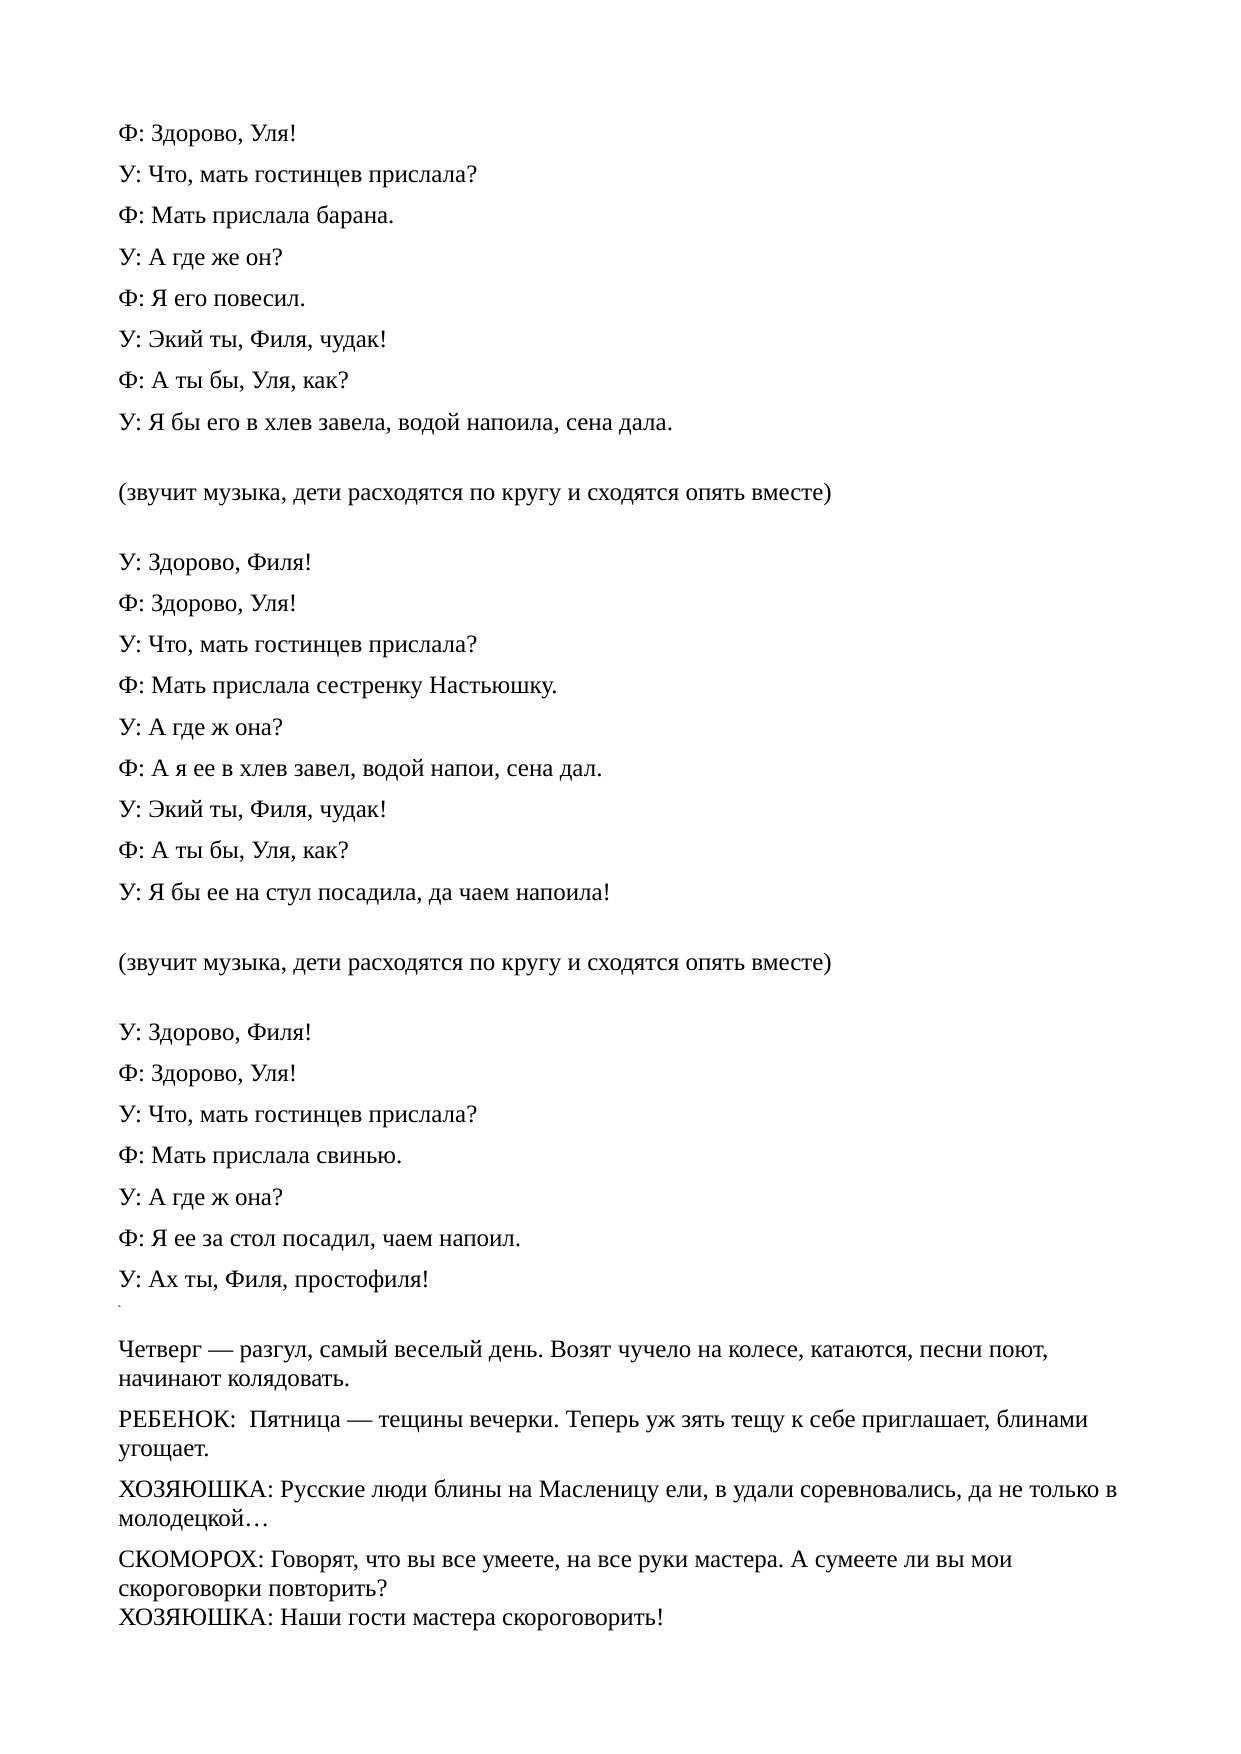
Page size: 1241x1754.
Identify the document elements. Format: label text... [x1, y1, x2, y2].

text Ф: Мать прислала свинью. [118, 1141, 1122, 1169]
text У: Я бы его в хлев завела, водой напоила, сена дала. [118, 407, 1122, 436]
text Ф: Здорово, Уля! [118, 1058, 1122, 1087]
text У: А где же он? [118, 242, 1122, 271]
text (звучит музыка, дети расходятся по кругу и сходятся опять вместе) [118, 448, 1122, 506]
text У: Экий ты, Филя, чудак! [118, 794, 1122, 823]
text У: Что, мать гостинцев прислала? [118, 1099, 1122, 1128]
text У: Здорово, Филя! [118, 988, 1122, 1046]
text У: Я бы ее на стул посадила, да чаем напоила! [118, 877, 1122, 906]
text Ф: Здорово, Уля! [118, 588, 1122, 617]
text Ф: Мать прислала барана. [118, 201, 1122, 229]
text (звучит музыка, дети расходятся по кругу и сходятся опять вместе) [118, 918, 1122, 976]
text Ф: А ты бы, Уля, как? [118, 836, 1122, 864]
text У: А где ж она? [118, 712, 1122, 741]
text СКОМОРОХ: Говорят, что вы все умеете, на все руки мастера. А сумеете ли вы мои скороговорки повторить? ХОЗЯЮШКА: Наши гости мастера скороговорить! [118, 1544, 1122, 1631]
text Ф: Здорово, Уля! [118, 118, 1122, 147]
text У: Здорово, Филя! [118, 518, 1122, 576]
text Ф: А ты бы, Уля, как? [118, 366, 1122, 394]
text Ф: Я его повесил. [118, 283, 1122, 312]
text Ф: Я ее за стол посадил, чаем напоил. [118, 1223, 1122, 1252]
text У: Что, мать гостинцев прислала? [118, 629, 1122, 658]
text Четверг — разгул, самый веселый день. Возят чучело на колесе, катаются, песни поют, начинают колядовать. [118, 1334, 1122, 1392]
text ХОЗЯЮШКА: Русские люди блины на Масленицу ели, в удали соревновались, да не только в молодецкой… [118, 1474, 1122, 1532]
text У: Ах ты, Филя, простофиля! [118, 1264, 1122, 1293]
text Ф: А я ее в хлев завел, водой напои, сена дал. [118, 753, 1122, 782]
text У: Экий ты, Филя, чудак! [118, 324, 1122, 353]
text У: Что, мать гостинцев прислала? [118, 159, 1122, 188]
text РЕБЕНОК: Пятница — тещины вечерки. Теперь уж зять тещу к себе приглашает, блинами угощает. [118, 1404, 1122, 1462]
text Ф: Мать прислала сестренку Настьюшку. [118, 671, 1122, 699]
text У: А где ж она? [118, 1182, 1122, 1211]
